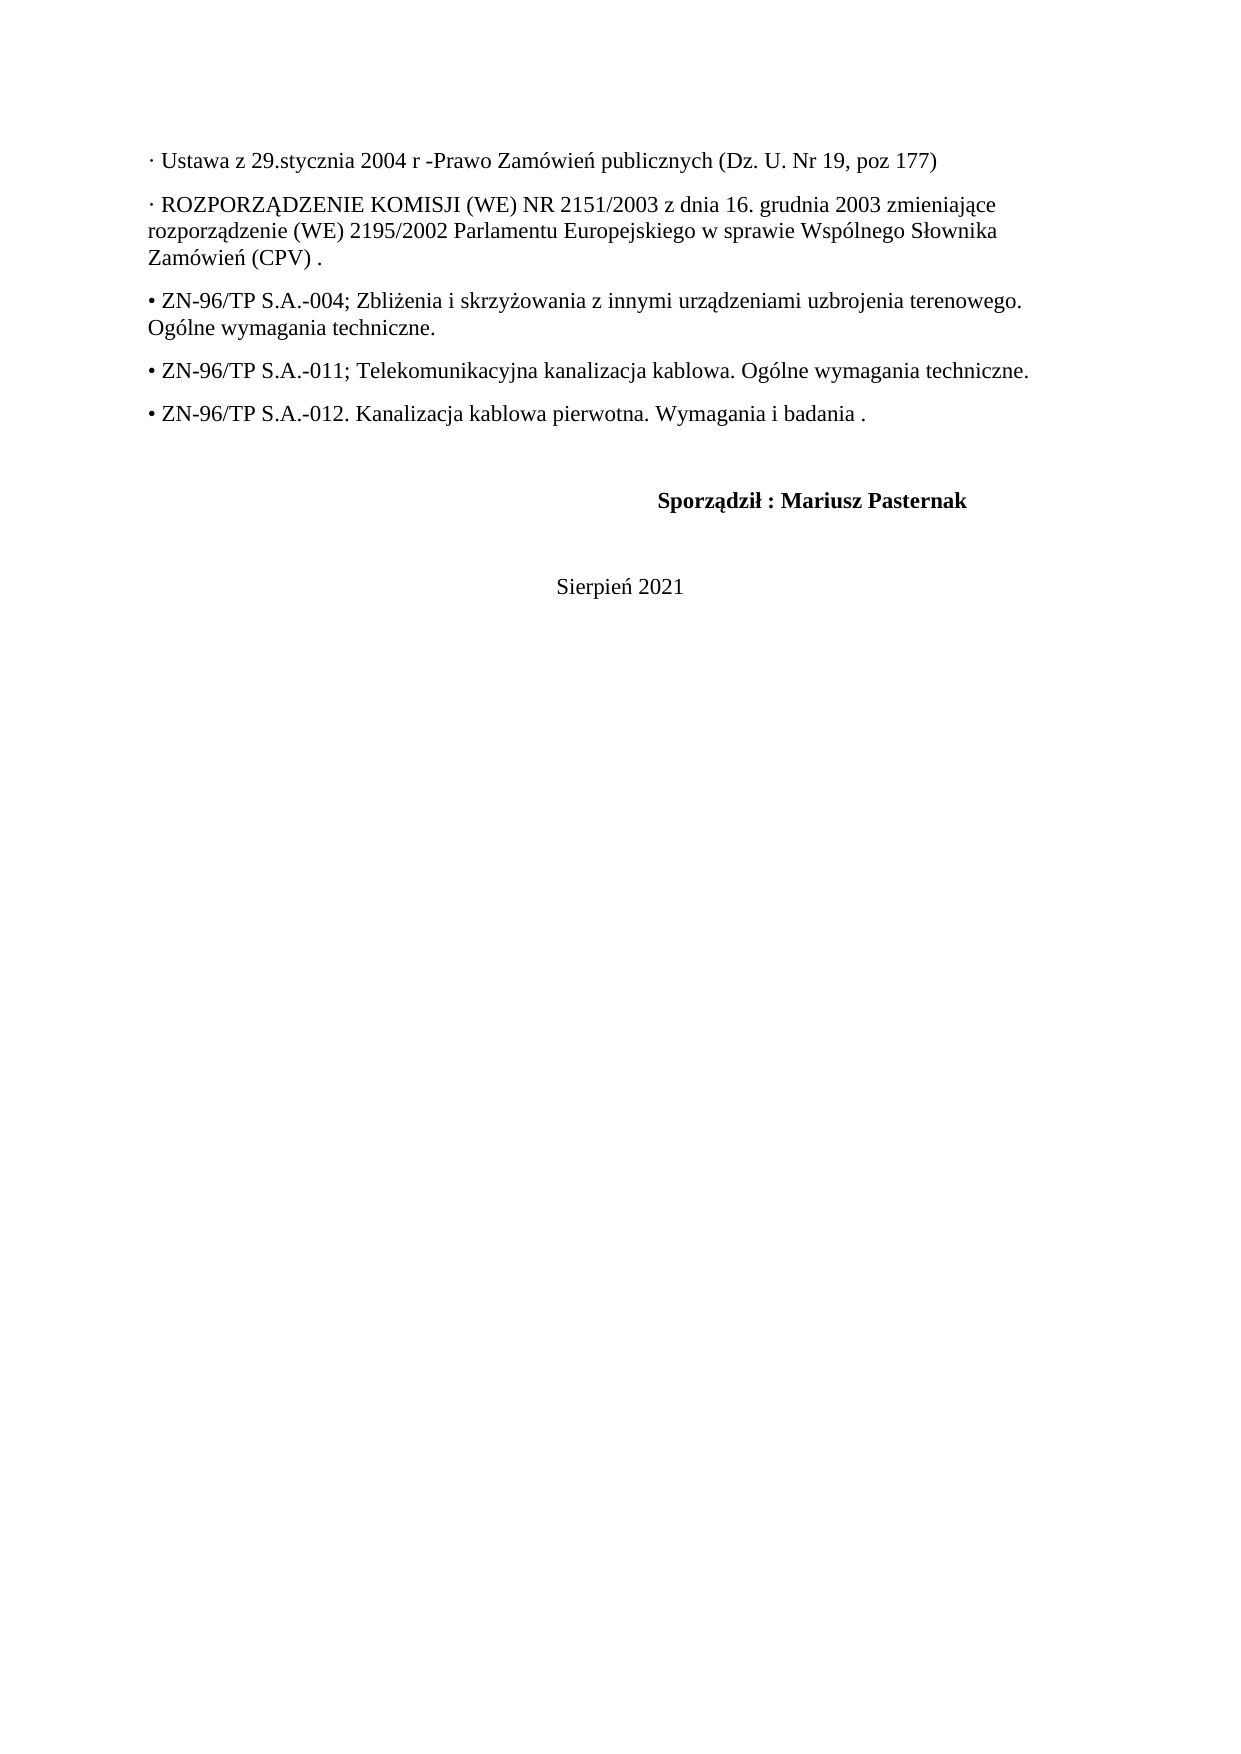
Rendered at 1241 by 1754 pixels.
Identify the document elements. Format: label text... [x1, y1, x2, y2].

text Sierpień 2021 [148, 573, 1093, 599]
text • ZN-96/TP S.A.-004; Zbliżenia i skrzyżowania z innymi urządzeniami uzbrojenia terenowego. Ogólne wymagania techniczne. [148, 287, 1093, 340]
text • ZN-96/TP S.A.-011; Telekomunikacyjna kanalizacja kablowa. Ogólne wymagania techniczne. [148, 357, 1093, 383]
text · Ustawa z 29.stycznia 2004 r -Prawo Zamówień publicznych (Dz. U. Nr 19, poz 177) [148, 148, 1093, 174]
text Sporządził : Mariusz Pasternak [148, 487, 1093, 513]
text • ZN-96/TP S.A.-012. Kanalizacja kablowa pierwotna. Wymagania i badania . [148, 400, 1093, 427]
text · ROZPORZĄDZENIE KOMISJI (WE) NR 2151/2003 z dnia 16. grudnia 2003 zmieniające rozporządzenie (WE) 2195/2002 Parlamentu Europejskiego w sprawie Wspólnego Słownika Zamówień (CPV) . [148, 191, 1093, 270]
